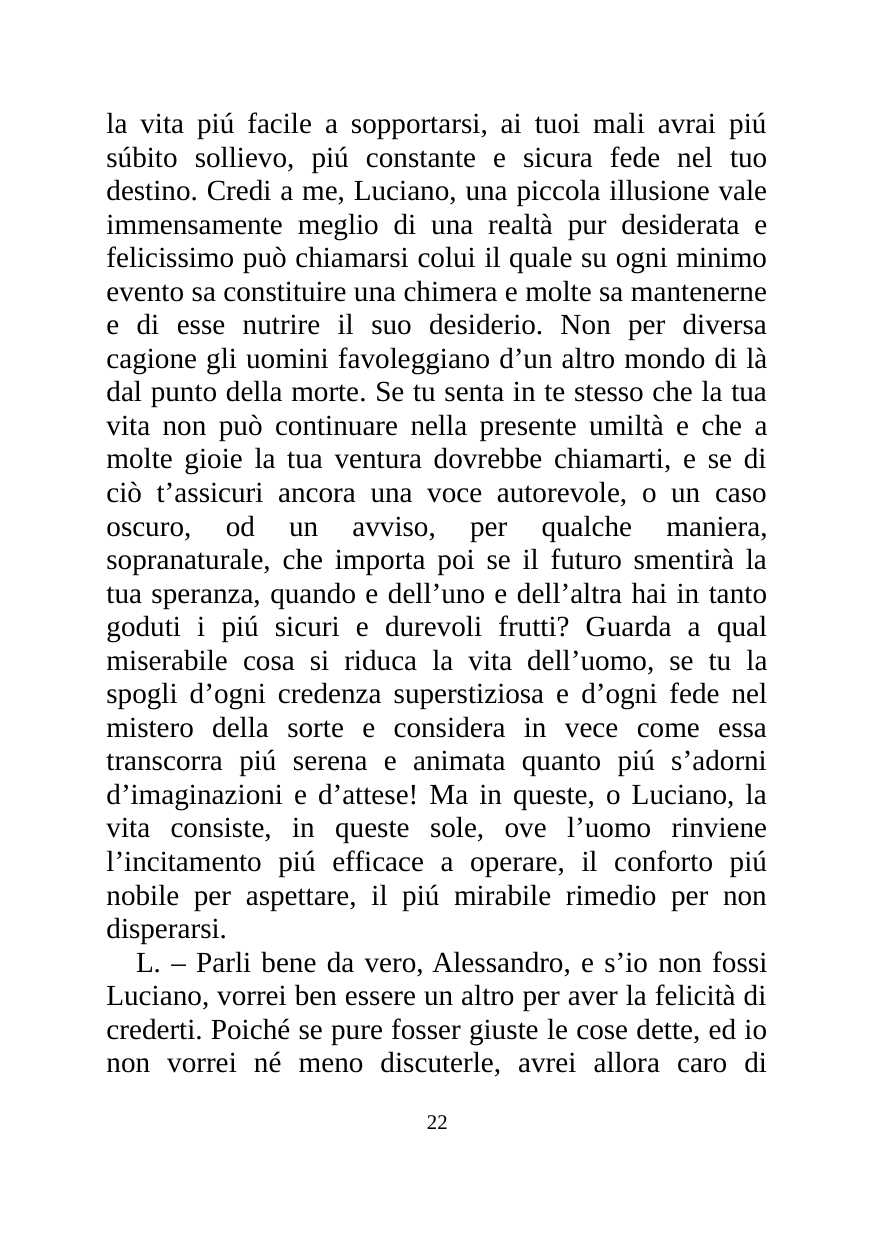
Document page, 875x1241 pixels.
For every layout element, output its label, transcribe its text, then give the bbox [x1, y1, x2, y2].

text la vita piú facile a sopportarsi, ai tuoi mali avrai piú súbito sollievo, piú constante e sicura fede nel tuo destino. Credi a me, Luciano, una piccola illusione vale immensamente meglio di una realtà pur desiderata e felicissimo può chiamarsi colui il quale su ogni minimo evento sa constituire una chimera e molte sa mantenerne e di esse nutrire il suo desiderio. Non per diversa cagione gli uomini favoleggiano d’un altro mondo di là dal punto della morte. Se tu senta in te stesso che la tua vita non può continuare nella presente umiltà e che a molte gioie la tua ventura dovrebbe chiamarti, e se di ciò t’assicuri ancora una voce autorevole, o un caso oscuro, od un avviso, per qualche maniera, sopranaturale, che importa poi se il futuro smentirà la tua speranza, quando e dell’uno e dell’altra hai in tanto goduti i piú sicuri e durevoli frutti? Guarda a qual miserabile cosa si riduca la vita dell’uomo, se tu la spogli d’ogni credenza superstiziosa e d’ogni fede nel mistero della sorte e considera in vece come essa transcorra piú serena e animata quanto piú s’adorni d’imaginazioni e d’attese! Ma in queste, o Luciano, la vita consiste, in queste sole, ove l’uomo rinviene l’incitamento piú efficace a operare, il conforto piú nobile per aspettare, il piú mirabile rimedio per non disperarsi. [106, 106, 768, 945]
text L. – Parli bene da vero, Alessandro, e s’io non fossi Luciano, vorrei ben essere un altro per aver la felicità di crederti. Poiché se pure fosser giuste le cose dette, ed io non vorrei né meno discuterle, avrei allora caro di [106, 945, 768, 1079]
